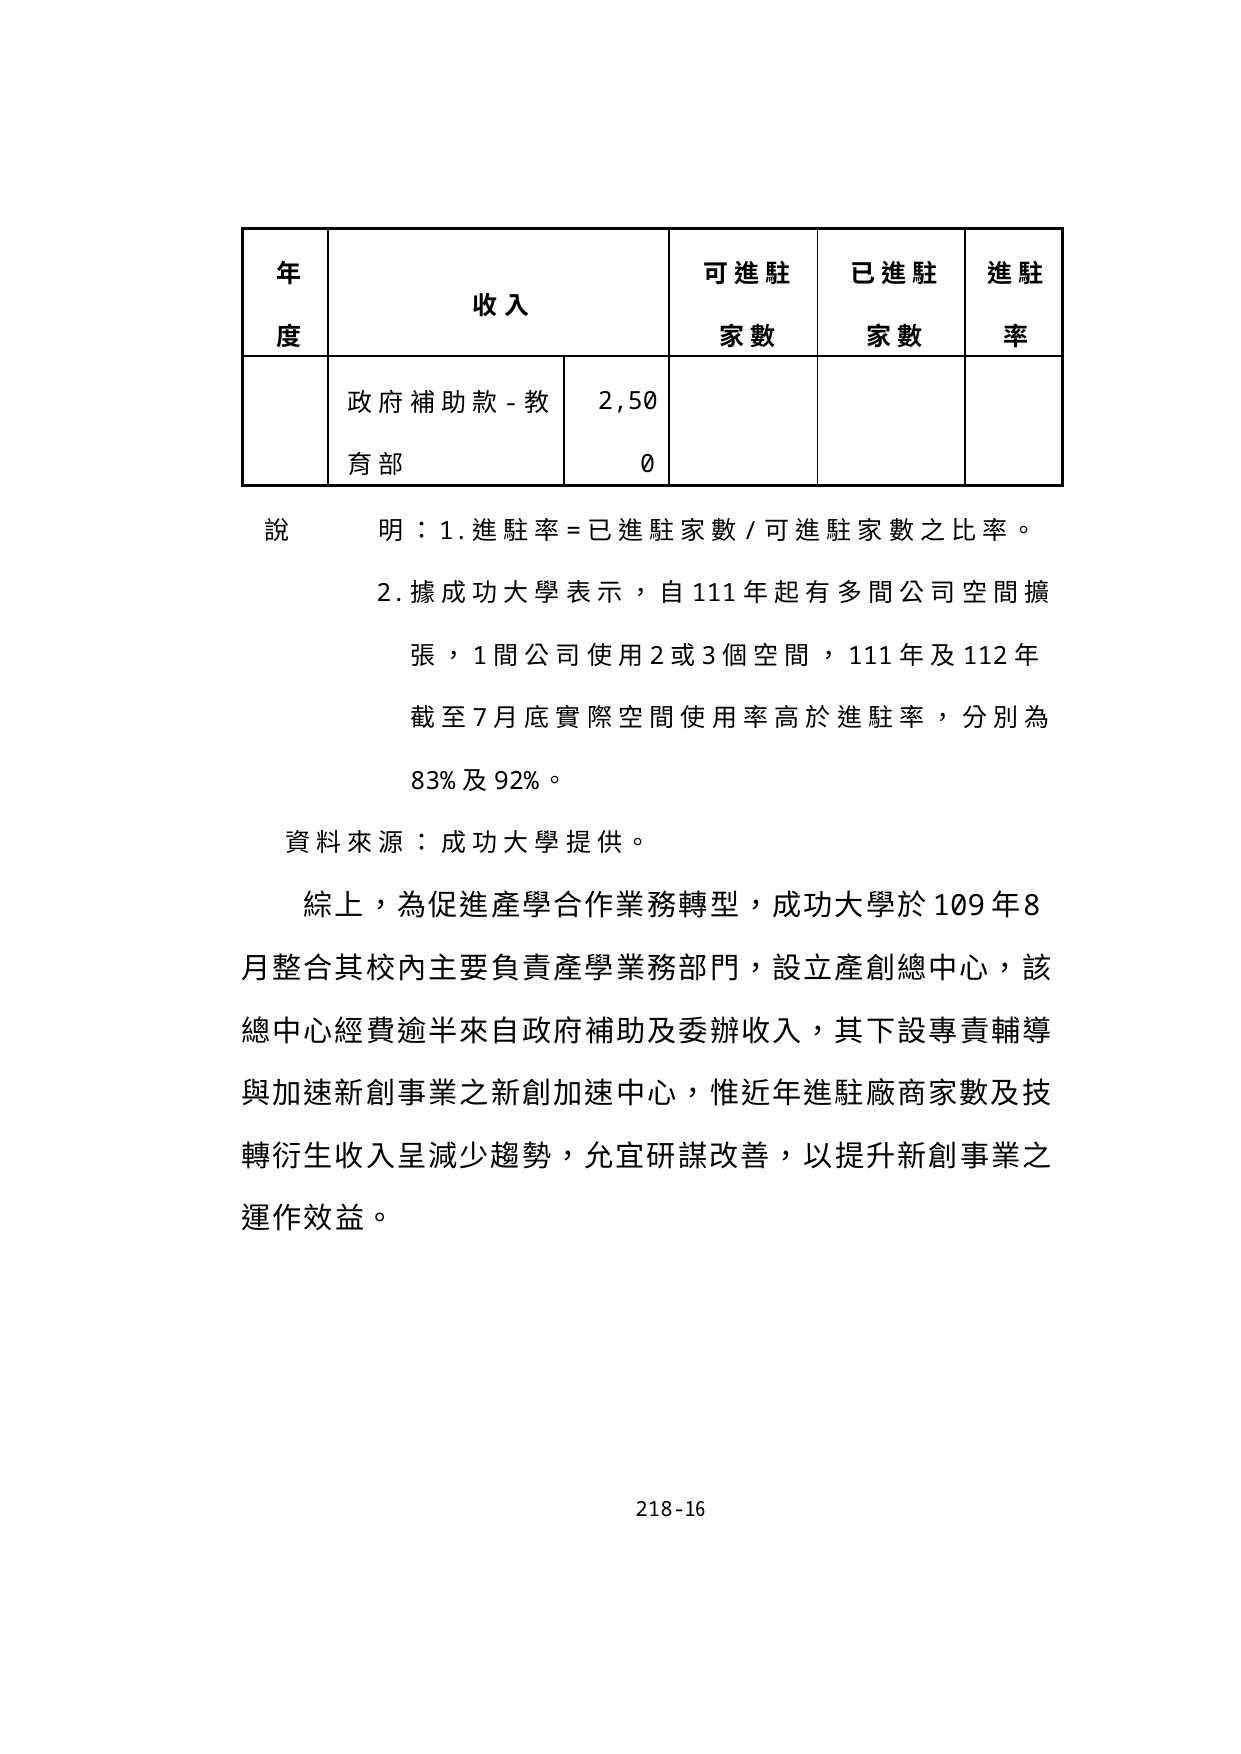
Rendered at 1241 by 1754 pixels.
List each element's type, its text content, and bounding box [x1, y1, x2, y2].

table_header 進駐率 [966, 230, 1061, 355]
table_header 已進駐家數 [818, 230, 964, 355]
table_cell [244, 357, 327, 483]
text 綜上，為促進產學合作業務轉型，成功大學於109年8月整合其校內主要負責產學業務部門，設立產創總中心，該總中心經費逾半來自政府補助及委辦收入，其下設專責輔導與加速新創事業之新創加速中心，惟近年進駐廠商家數及技轉衍生收入呈減少趨勢，允宜研謀改善，以提升新創事業之運作效益。 [236, 862, 1063, 1237]
table_cell [818, 357, 964, 483]
table_header 可進駐家數 [670, 230, 817, 355]
text 說 明：1.進駐率=已進駐家數/可進駐家數之比率。 [251, 487, 1063, 549]
text 2.據成功大學表示，自111年起有多間公司空間擴張，1間公司使用2或3個空間，111年及112年截至7月底實際空間使用率高於進駐率，分別為83%及92%。 [374, 549, 1063, 799]
table_header 年度 [244, 230, 327, 355]
table_cell 政府補助款-教育部 [329, 357, 563, 483]
table_cell [670, 357, 817, 483]
table_header 收入 [329, 230, 668, 355]
table_cell [966, 357, 1061, 483]
text 資料來源：成功大學提供。 [182, 799, 1063, 862]
table_cell 2,500 [565, 357, 668, 483]
